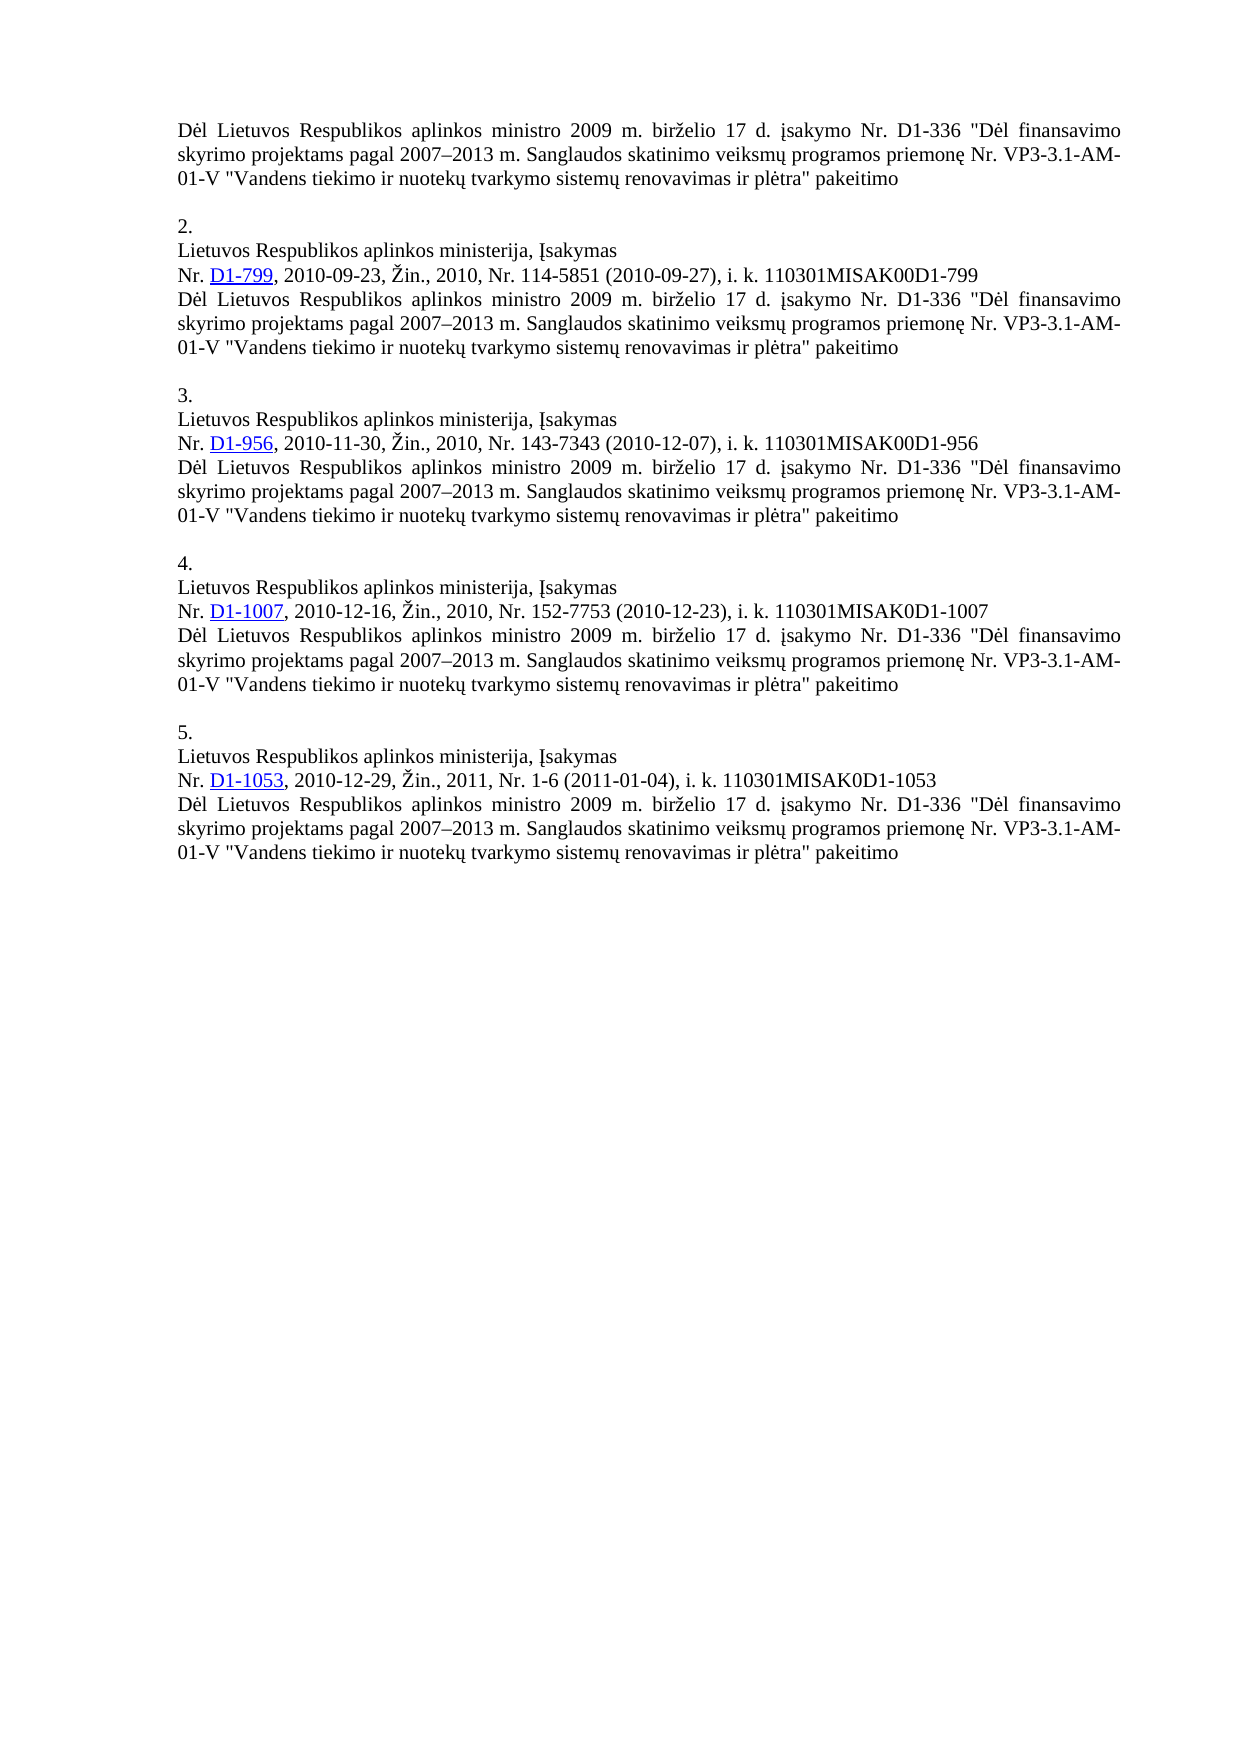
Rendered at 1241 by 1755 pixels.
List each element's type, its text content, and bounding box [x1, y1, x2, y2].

text Nr. D1-1053, 2010-12-29, Žin., 2011, Nr. 1-6 (2011-01-04), i. k. 110301MISAK0D1-1053 [177, 768, 1122, 792]
text Nr. D1-956, 2010-11-30, Žin., 2010, Nr. 143-7343 (2010-12-07), i. k. 110301MISAK00D1-956 [177, 431, 1122, 455]
text Nr. D1-1007, 2010-12-16, Žin., 2010, Nr. 152-7753 (2010-12-23), i. k. 110301MISAK0D1-1007 [177, 599, 1122, 623]
text Nr. D1-799, 2010-09-23, Žin., 2010, Nr. 114-5851 (2010-09-27), i. k. 110301MISAK00D1-799 [177, 262, 1122, 287]
text Dėl Lietuvos Respublikos aplinkos ministro 2009 m. birželio 17 d. įsakymo Nr. D1-336 "Dėl finansavimo skyrimo projektams pagal 2007–2013 m. Sanglaudos skatinimo veiksmų programos priemonę Nr. VP3-3.1-AM-01-V "Vandens tiekimo ir nuotekų tvarkymo sistemų renovavimas ir plėtra" pakeitimo [177, 455, 1122, 527]
text Lietuvos Respublikos aplinkos ministerija, Įsakymas [177, 575, 1122, 599]
text 5. [177, 720, 1122, 744]
text Lietuvos Respublikos aplinkos ministerija, Įsakymas [177, 744, 1122, 768]
text Dėl Lietuvos Respublikos aplinkos ministro 2009 m. birželio 17 d. įsakymo Nr. D1-336 "Dėl finansavimo skyrimo projektams pagal 2007–2013 m. Sanglaudos skatinimo veiksmų programos priemonę Nr. VP3-3.1-AM-01-V "Vandens tiekimo ir nuotekų tvarkymo sistemų renovavimas ir plėtra" pakeitimo [177, 118, 1122, 190]
text Dėl Lietuvos Respublikos aplinkos ministro 2009 m. birželio 17 d. įsakymo Nr. D1-336 "Dėl finansavimo skyrimo projektams pagal 2007–2013 m. Sanglaudos skatinimo veiksmų programos priemonę Nr. VP3-3.1-AM-01-V "Vandens tiekimo ir nuotekų tvarkymo sistemų renovavimas ir plėtra" pakeitimo [177, 792, 1122, 864]
text Dėl Lietuvos Respublikos aplinkos ministro 2009 m. birželio 17 d. įsakymo Nr. D1-336 "Dėl finansavimo skyrimo projektams pagal 2007–2013 m. Sanglaudos skatinimo veiksmų programos priemonę Nr. VP3-3.1-AM-01-V "Vandens tiekimo ir nuotekų tvarkymo sistemų renovavimas ir plėtra" pakeitimo [177, 623, 1122, 696]
text 3. [177, 383, 1122, 407]
text 4. [177, 551, 1122, 575]
text Lietuvos Respublikos aplinkos ministerija, Įsakymas [177, 407, 1122, 431]
text 2. [177, 214, 1122, 238]
text Dėl Lietuvos Respublikos aplinkos ministro 2009 m. birželio 17 d. įsakymo Nr. D1-336 "Dėl finansavimo skyrimo projektams pagal 2007–2013 m. Sanglaudos skatinimo veiksmų programos priemonę Nr. VP3-3.1-AM-01-V "Vandens tiekimo ir nuotekų tvarkymo sistemų renovavimas ir plėtra" pakeitimo [177, 287, 1122, 359]
text Lietuvos Respublikos aplinkos ministerija, Įsakymas [177, 238, 1122, 262]
